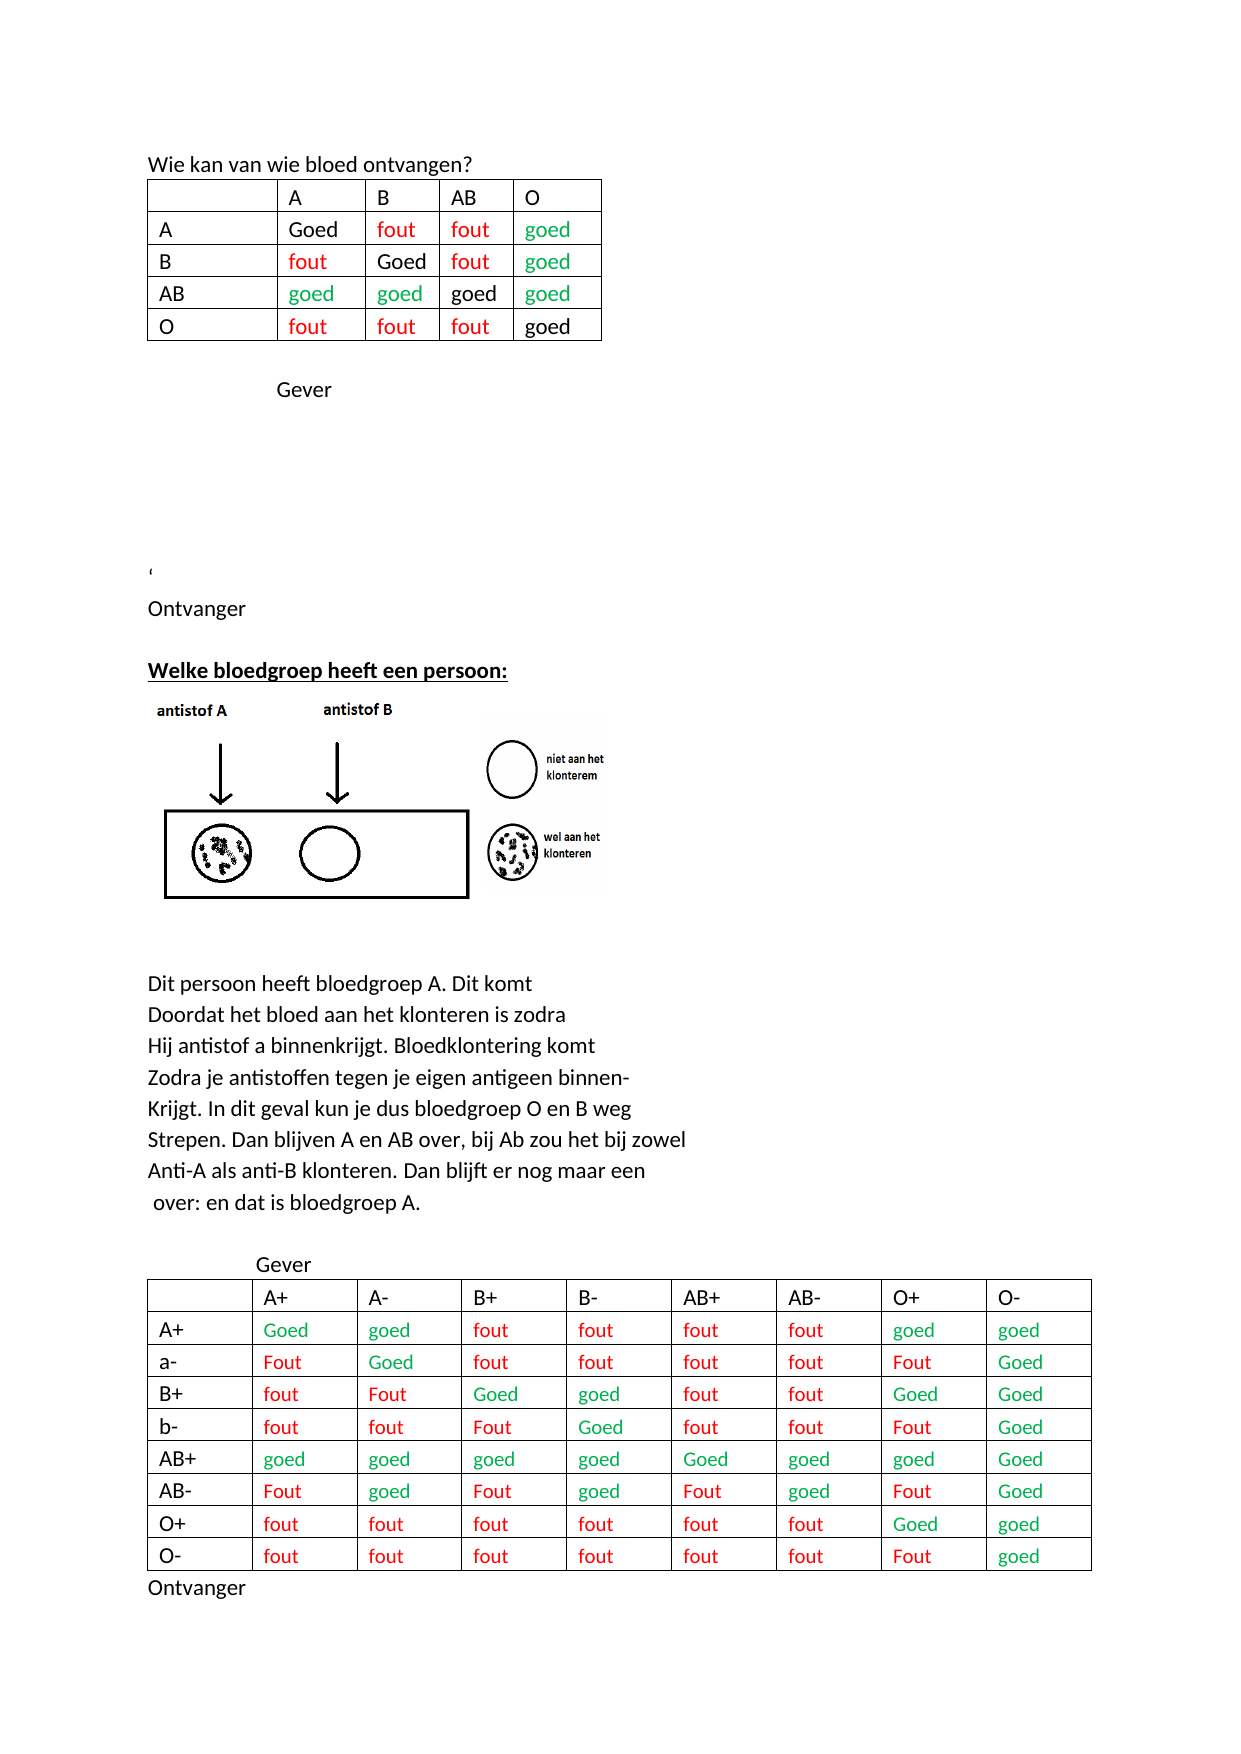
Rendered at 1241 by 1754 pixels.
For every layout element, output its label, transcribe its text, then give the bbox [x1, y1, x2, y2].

table_cell Goed [987, 1441, 1091, 1473]
table_cell Fout [672, 1474, 776, 1505]
table_cell fout [462, 1345, 566, 1376]
table_cell Goed [462, 1377, 566, 1408]
table_cell goed [567, 1441, 671, 1473]
table_cell fout [672, 1312, 776, 1343]
table_cell fout [672, 1506, 776, 1537]
table_cell Goed [278, 212, 365, 243]
table_cell fout [366, 309, 439, 340]
table_cell goed [462, 1441, 566, 1473]
table_cell fout [672, 1377, 776, 1408]
table_cell Fout [882, 1409, 986, 1440]
table_cell AB [148, 277, 277, 308]
table_cell Goed [253, 1312, 357, 1343]
text ‘ [148, 560, 1093, 591]
table_cell goed [987, 1538, 1091, 1569]
table_cell B+ [148, 1377, 252, 1408]
table_header B- [567, 1280, 671, 1311]
table_cell fout [777, 1538, 881, 1569]
table_cell AB- [148, 1474, 252, 1505]
table_header [148, 1280, 252, 1311]
table_cell fout [358, 1409, 461, 1440]
table_cell O+ [148, 1506, 252, 1537]
table_cell fout [440, 212, 513, 243]
table_cell fout [366, 212, 439, 243]
table_cell Fout [882, 1538, 986, 1569]
table_cell fout [462, 1506, 566, 1537]
table_cell fout [462, 1538, 566, 1569]
table_cell goed [987, 1506, 1091, 1537]
table_cell goed [777, 1441, 881, 1473]
table_cell O- [148, 1538, 252, 1569]
table_cell b- [148, 1409, 252, 1440]
table_cell fout [777, 1506, 881, 1537]
table_cell goed [358, 1441, 461, 1473]
table_cell goed [358, 1312, 461, 1343]
table_cell Fout [882, 1345, 986, 1376]
table_cell Fout [462, 1474, 566, 1505]
table_header O [514, 180, 601, 211]
table_cell fout [777, 1345, 881, 1376]
text Anti-A als anti-B klonteren. Dan blijft er nog maar een [148, 1154, 1093, 1185]
table_cell fout [253, 1538, 357, 1569]
table_header [148, 180, 277, 211]
text Zodra je antistoffen tegen je eigen antigeen binnen- [148, 1060, 1093, 1091]
table_cell Goed [366, 245, 439, 276]
table_cell fout [278, 309, 365, 340]
text Ontvanger [148, 591, 1093, 623]
text Gever [148, 1248, 1093, 1279]
table_cell goed [358, 1474, 461, 1505]
text Hij antistof a binnenkrijgt. Bloedklontering komt [148, 1029, 1093, 1060]
table_cell goed [987, 1312, 1091, 1343]
table_cell fout [567, 1506, 671, 1537]
table_cell fout [567, 1538, 671, 1569]
table_cell fout [253, 1377, 357, 1408]
table_cell AB+ [148, 1441, 252, 1473]
table_cell Goed [987, 1345, 1091, 1376]
table_cell goed [278, 277, 365, 308]
table_cell goed [440, 277, 513, 308]
table_cell Fout [882, 1474, 986, 1505]
table_cell fout [777, 1409, 881, 1440]
table_header AB+ [672, 1280, 776, 1311]
table_cell fout [440, 309, 513, 340]
table_cell fout [253, 1409, 357, 1440]
table_cell A [148, 212, 277, 243]
table_header B [366, 180, 439, 211]
text Krijgt. In dit geval kun je dus bloedgroep O en B weg [148, 1091, 1093, 1123]
table_cell B [148, 245, 277, 276]
table_cell Goed [358, 1345, 461, 1376]
table_cell goed [366, 277, 439, 308]
table_cell Goed [987, 1377, 1091, 1408]
table_cell Goed [882, 1377, 986, 1408]
table_cell goed [514, 212, 601, 243]
table_cell fout [440, 245, 513, 276]
table_cell A+ [148, 1312, 252, 1343]
table_header AB- [777, 1280, 881, 1311]
table_header O+ [882, 1280, 986, 1311]
text Doordat het bloed aan het klonteren is zodra [148, 998, 1093, 1029]
text Gever [148, 373, 1093, 404]
table_cell fout [777, 1312, 881, 1343]
table_cell Goed [987, 1409, 1091, 1440]
table_cell goed [777, 1474, 881, 1505]
table_cell fout [358, 1538, 461, 1569]
text Welke bloedgroep heeft een persoon: [148, 654, 1093, 685]
table_cell goed [253, 1441, 357, 1473]
table_header O- [987, 1280, 1091, 1311]
table_header A+ [253, 1280, 357, 1311]
table_cell a- [148, 1345, 252, 1376]
table_cell goed [514, 277, 601, 308]
table_cell goed [882, 1312, 986, 1343]
text Strepen. Dan blijven A en AB over, bij Ab zou het bij zowel [148, 1123, 1093, 1154]
table_cell fout [672, 1409, 776, 1440]
table_header B+ [462, 1280, 566, 1311]
table_cell goed [882, 1441, 986, 1473]
table_cell Fout [358, 1377, 461, 1408]
table_cell fout [278, 245, 365, 276]
table_cell Fout [462, 1409, 566, 1440]
table_cell Goed [672, 1441, 776, 1473]
table_cell Goed [987, 1474, 1091, 1505]
table_cell Fout [253, 1474, 357, 1505]
table_cell fout [253, 1506, 357, 1537]
table_cell goed [514, 309, 601, 340]
table_cell goed [567, 1377, 671, 1408]
text Dit persoon heeft bloedgroep A. Dit komt [148, 966, 1093, 998]
table_header AB [440, 180, 513, 211]
table_cell Goed [882, 1506, 986, 1537]
text Wie kan van wie bloed ontvangen? [148, 148, 1093, 179]
text over: en dat is bloedgroep A. [148, 1185, 1093, 1216]
table_header A [278, 180, 365, 211]
table_cell fout [462, 1312, 566, 1343]
table_header A- [358, 1280, 461, 1311]
text Ontvanger [148, 1571, 1093, 1602]
table_cell O [148, 309, 277, 340]
table_cell Fout [253, 1345, 357, 1376]
table_cell goed [514, 245, 601, 276]
table_cell fout [358, 1506, 461, 1537]
table_cell fout [672, 1345, 776, 1376]
table_cell fout [567, 1345, 671, 1376]
table_cell fout [777, 1377, 881, 1408]
table_cell goed [567, 1474, 671, 1505]
table_cell fout [567, 1312, 671, 1343]
table_cell fout [672, 1538, 776, 1569]
table_cell Goed [567, 1409, 671, 1440]
